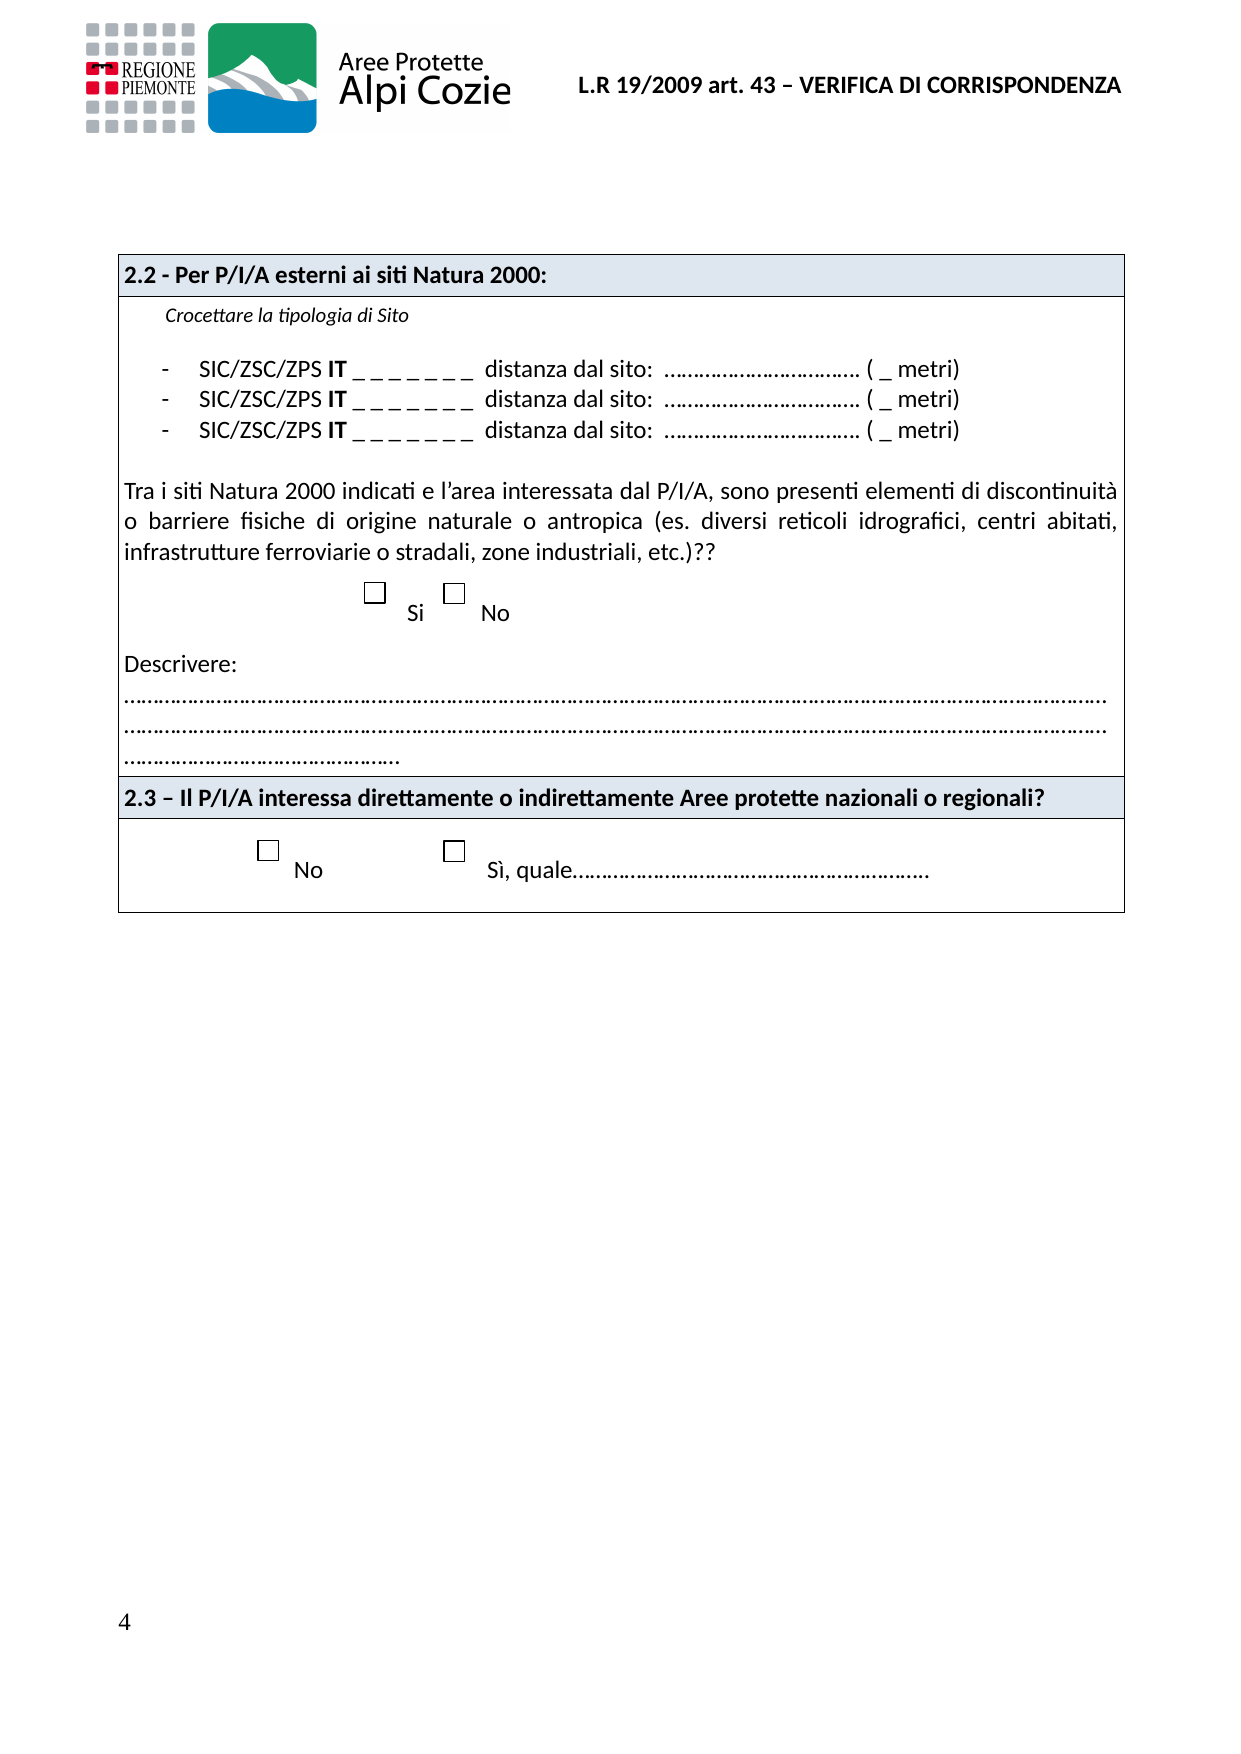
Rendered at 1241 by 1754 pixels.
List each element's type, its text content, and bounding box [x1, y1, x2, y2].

table_header 2.2 - Per P/I/A esterni ai siti Natura 2000: [119, 255, 1124, 296]
table_cell Crocettare la tipologia di Sito SIC/ZSC/ZPS IT _ _ _ _ _ _ _ distanza dal sito: ……………………………. ( _ metri) SIC/ZSC/ZPS IT _ _ _ _ _ _ _ distanza dal sito: ……………………………. ( _ metri) SIC/ZSC/ZPS IT _ _ _ _ _ _ _ distanza dal sito: ……………………………. ( _ metri) Tra i siti Natura 2000 indicati e l’area interessata dal P/I/A, sono presenti elementi di discontinuità o barriere fisiche di origine naturale o antropica (es. diversi reticoli idrografici, centri abitati, infrastrutture ferroviarie o stradali, zone industriali, etc.)?? Si No Descrivere: ………………………………………………………………………………………………………………………………………………………………………………………………………………………………………………………………………………………………………………………………………………………… [119, 297, 1124, 776]
picture [86, 23, 511, 133]
table_cell No Sì, quale…………………………………………………….. [119, 819, 1124, 912]
table_cell 2.3 – Il P/I/A interessa direttamente o indirettamente Aree protette nazionali o regionali? [119, 777, 1124, 818]
